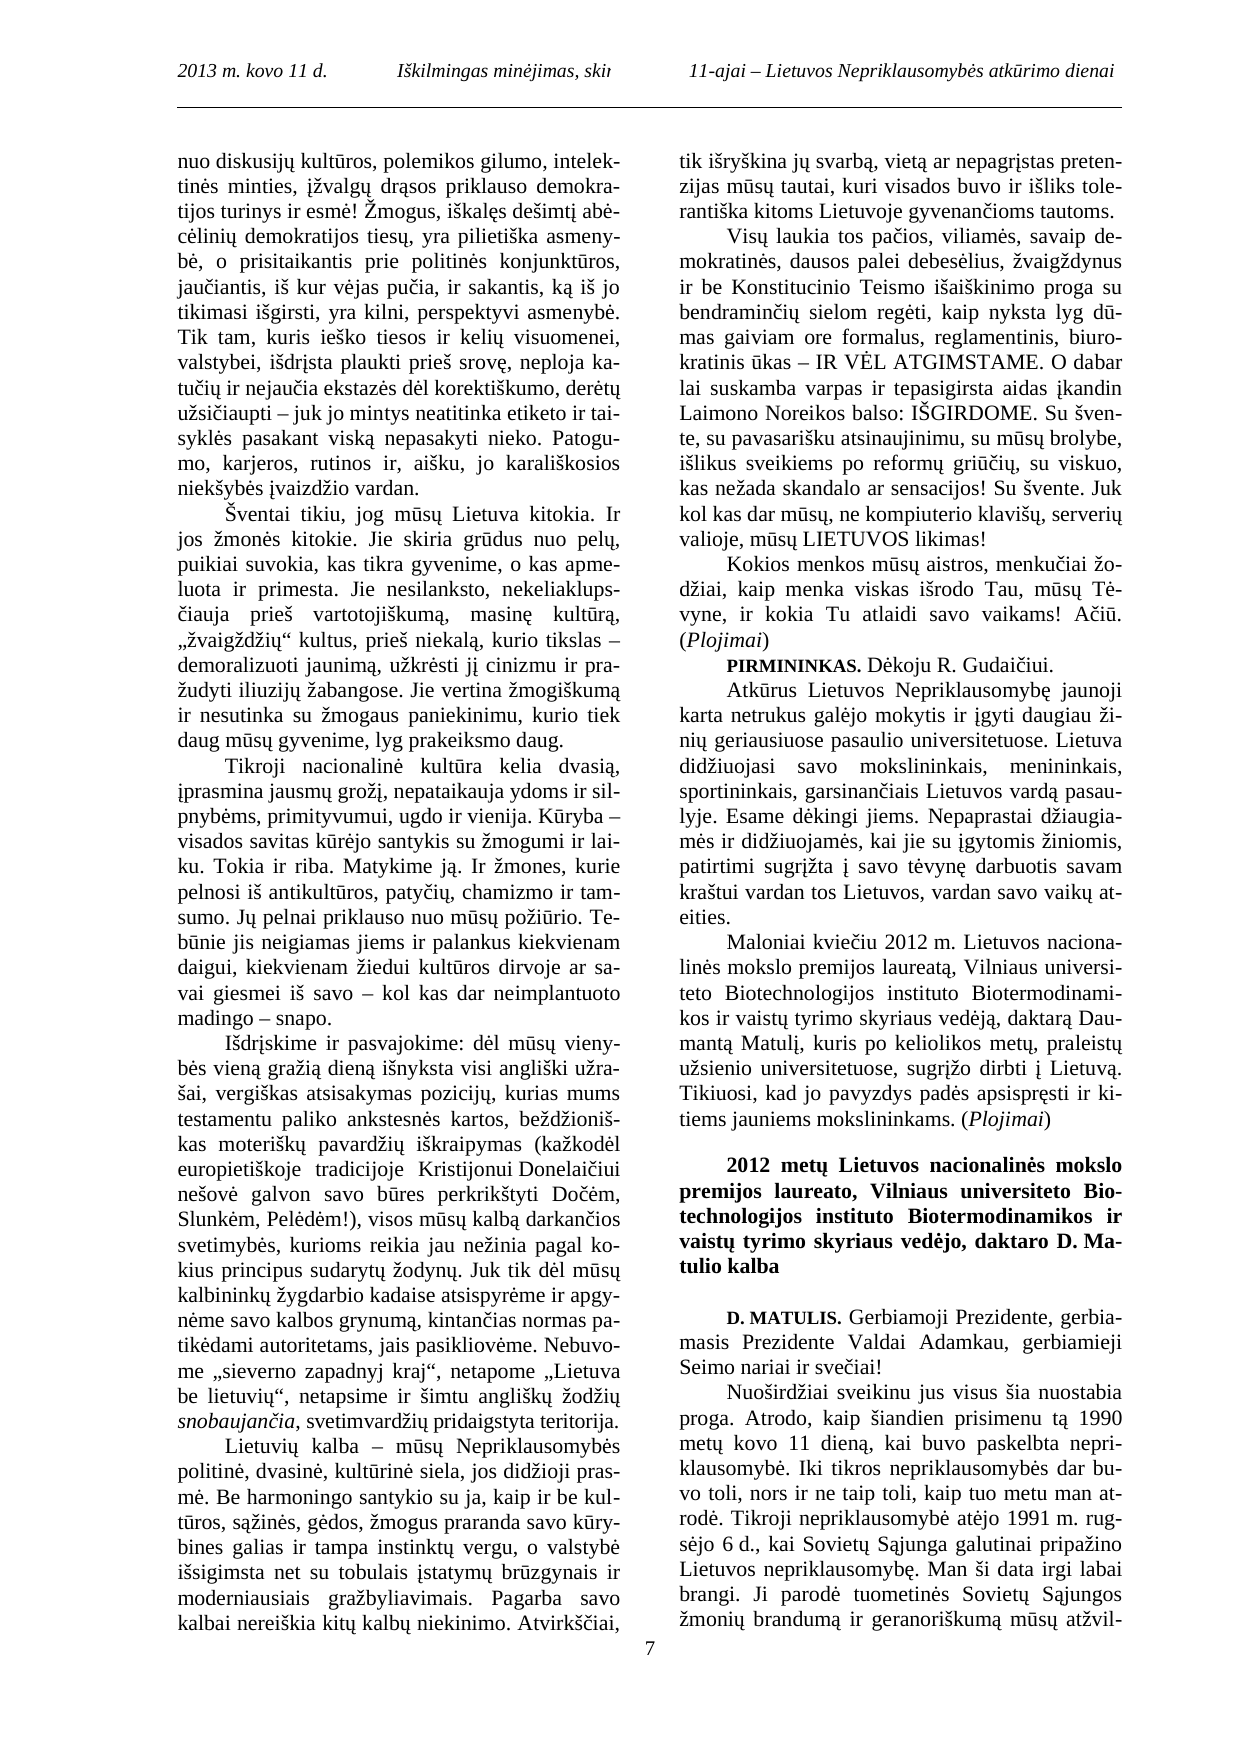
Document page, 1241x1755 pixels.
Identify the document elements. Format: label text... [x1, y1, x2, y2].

text Lie­tu­vių kal­ba – mū­sų Ne­pri­klau­so­my­bės po­li­ti­nė, dva­si­nė, kul­tū­ri­nė sie­la, jos di­džio­ji pras­mė. Be har­mo­nin­go san­ty­kio su ja, kaip ir be kul­tū­ros, są­ži­nės, gė­dos, žmo­gus pra­ran­da sa­vo kū­ry­bi­nes ga­lias ir tam­pa ins­tink­tų ver­gu, o vals­ty­bė iš­si­gims­ta net su to­bu­lais įsta­ty­mų brūz­gy­nais ir mo­der­niau­siais graž­by­lia­vi­mais. Pa­gar­ba sa­vo kal­bai ne­reiš­kia ki­tų kal­bų nie­ki­ni­mo. At­virkš­čiai, [177, 1433, 620, 1635]
text Nuo­šir­džiai svei­ki­nu jus vi­sus šia nuo­sta­bia pro­ga. At­ro­do, kaip šian­dien pri­si­me­nu tą 1990 metų ko­vo 11 die­ną, kai bu­vo pa­skelb­ta ne­pri­klau­so­my­bė. Iki tik­ros ne­pri­klau­so­my­bės dar bu­vo to­li, nors ir ne taip to­li, kaip tuo me­tu man at­ro­dė. Tik­ro­ji ne­pri­klau­so­my­bė at­ėjo 1991 m. rug­sė­jo 6 d., kai So­vie­tų Są­jun­ga ga­lu­ti­nai pri­pa­ži­no Lie­tu­vos ne­pri­klau­so­my­bę. Man ši da­ta ir­gi la­bai bran­gi. Ji pa­ro­dė tuo­me­ti­nės So­vie­tų Są­jun­gos žmo­nių bran­du­mą ir ge­ra­no­riš­ku­mą mū­sų at­žvil­ [679, 1379, 1122, 1631]
text tik iš­ryš­ki­na jų svar­bą, vie­tą ar ne­pa­grįs­tas pre­ten­zi­jas mū­sų tau­tai, ku­ri vi­sa­dos bu­vo ir iš­liks to­le­ran­tiš­ka ki­toms Lie­tu­vo­je gy­ve­nan­čioms tau­toms. [679, 148, 1122, 223]
text Tik­ro­ji na­cio­na­li­nė kul­tū­ra ke­lia dva­sią, įpras­mi­na jaus­mų gro­žį, ne­pa­tai­kau­ja ydoms ir sil­pny­bėms, pri­mi­ty­vu­mui, ug­do ir vie­ni­ja. Kū­ry­ba – vi­sa­dos sa­vi­tas kū­rė­jo san­ty­kis su žmo­gu­mi ir lai­ku. To­kia ir ri­ba. Ma­ty­ki­me ją. Ir žmo­nes, ku­rie pel­no­si iš an­ti­kul­tū­ros, pa­ty­čių, cha­miz­mo ir tam­su­mo. Jų pel­nai pri­klau­so nuo mū­sų po­žiū­rio. Te­bū­nie jis nei­gia­mas jiems ir pa­lan­kus kiek­vie­nam dai­gui, kiek­vie­nam žie­dui kul­tū­ros dir­vo­je ar sa­vai gies­mei iš sa­vo – kol kas dar ne­im­plan­tuo­to ma­din­go – sna­po. [177, 753, 620, 1030]
text At­kū­rus Lie­tu­vos Ne­pri­klau­so­my­bę jau­no­ji kar­ta ne­tru­kus ga­lė­jo mo­ky­tis ir įgy­ti dau­giau ži­nių ge­riau­siuo­se pa­sau­lio uni­ver­si­te­tuo­se. Lie­tu­va di­džiuo­ja­si sa­vo moks­li­nin­kais, me­ni­nin­kais, spor­ti­nin­kais, gar­si­nan­čiais Lie­tu­vos var­dą pa­sau­ly­je. Esa­me dė­kin­gi jiems. Ne­pa­pras­tai džiau­gia­mės ir di­džiuo­ja­mės, kai jie su įgy­to­mis ži­nio­mis, pa­tir­ti­mi su­grįž­ta į sa­vo tė­vy­nę dar­buo­tis sa­vam kraš­tui var­dan tos Lie­tu­vos, var­dan sa­vo vai­kų at­ei­ties. [679, 677, 1122, 929]
text Ma­lo­niai kvie­čiu 2012 m. Lie­tu­vos na­cio­na­li­nės moks­lo pre­mi­jos lau­re­a­tą, Vil­niaus uni­ver­si­te­to Bio­tech­no­lo­gi­jos ins­ti­tu­to Bio­ter­mo­di­na­mi­kos ir vais­tų ty­ri­mo sky­riaus ve­dė­ją, dak­ta­rą Dau­man­tą Ma­tu­lį, ku­ris po ke­lio­li­kos me­tų, pra­leis­tų už­sie­nio uni­ver­si­te­tuo­se, su­grį­žo dirb­ti į Lie­tu­vą. Ti­kiuo­si, kad jo pa­vyz­dys pa­dės ap­si­spręs­ti ir ki­tiems jau­niems moks­li­nin­kams. (Plo­ji­mai) [679, 929, 1122, 1131]
text Šven­tai ti­kiu, jog mū­sų Lie­tu­va ki­to­kia. Ir jos žmo­nės ki­to­kie. Jie ski­ria grū­dus nuo pe­lų, pui­kiai su­vo­kia, kas tik­ra gy­ve­ni­me, o kas ap­me­luo­ta ir pri­mes­ta. Jie ne­si­lanks­to, ne­ke­liak­lups­čiau­ja prieš var­to­to­jiš­ku­mą, ma­si­nę kul­tū­rą, „žvaigž­džių“ kul­tus, prieš nie­ka­lą, ku­rio tiks­las – de­mo­ra­li­zuo­ti jau­ni­mą, už­krės­ti jį ci­niz­mu ir pra­žu­dy­ti iliu­zi­jų ža­ban­go­se. Jie ver­ti­na žmo­giš­ku­mą ir ne­su­tin­ka su žmo­gaus pa­nie­ki­ni­mu, ku­rio tiek daug mū­sų gy­ve­ni­me, lyg pra­keiks­mo daug. [177, 501, 620, 753]
text Ko­kios men­kos mū­sų aist­ros, men­ku­čiai žo­džiai, kaip men­ka vis­kas iš­ro­do Tau, mū­sų Tė­vyne, ir ko­kia Tu at­lai­di sa­vo vai­kams! Ačiū. (Plo­ji­mai) [679, 551, 1122, 652]
text Iš­drįs­ki­me ir pa­sva­jo­ki­me: dėl mū­sų vie­ny­bės vie­ną gra­žią die­ną iš­nyks­ta vi­si an­gliš­ki už­ra­šai, ver­giš­kas at­si­sa­ky­mas po­zi­ci­jų, ku­rias mums tes­ta­mentu pa­li­ko anks­tes­nės kar­tos, bež­džio­niš­kas mo­te­riš­kų pa­var­džių iš­krai­py­mas (kaž­ko­dėl eu­ro­pie­tiš­ko­je tra­di­ci­jo­je Kris­ti­jo­nui Do­ne­lai­čiui ne­šo­vė gal­von sa­vo bū­res per­krikš­ty­ti Do­čėm, Slun­kėm, Pe­lė­dėm!), vi­sos mū­sų kal­bą dar­kan­čios sve­ti­my­bės, ku­rioms rei­kia jau ne­ži­nia pa­gal ko­kius prin­ci­pus su­da­ry­tų žo­dy­nų. Juk tik dėl mū­sų kal­bi­nin­kų žyg­dar­bio ka­dai­se at­si­spy­rė­me ir ap­gy­nė­me sa­vo kal­bos gry­nu­mą, kin­tan­čias nor­mas pa­ti­kė­da­mi au­to­ri­te­tams, jais pa­si­klio­vė­me. Ne­bu­vo­me „sie­ver­no za­pad­nyj kraj“, ne­ta­po­me „Lie­tu­va be lie­tu­vių“, ne­tap­si­me ir šim­tu an­gliš­kų žo­džių sno­bau­jan­čia, sve­tim­var­džių pri­daigs­ty­ta te­ri­to­ri­ja. [177, 1030, 620, 1433]
text 2012 me­tų Lie­tu­vos na­cio­na­li­nės moks­lo pre­mi­jos lau­re­a­to, Vil­niaus uni­ver­si­te­to Bio­tech­no­lo­gi­jos ins­ti­tu­to Bio­ter­mo­di­na­mi­kos ir vais­tų ty­ri­mo sky­riaus ve­dė­jo, dak­ta­ro D. Ma­tu­lio kal­ba [679, 1152, 1122, 1278]
text D. MATULIS. Ger­bia­mo­ji Pre­zi­den­te, ger­bia­ma­sis Pre­zi­den­te Val­dai Adam­kau, ger­bia­mie­ji Sei­mo na­riai ir sve­čiai! [679, 1304, 1122, 1379]
text Vi­sų lau­kia tos pa­čios, vi­lia­mės, sa­vaip de­mo­kra­tinės, dau­sos pa­lei de­be­sė­lius, žvaigž­dy­nus ir be Kon­sti­tu­ci­nio Teis­mo iš­aiš­ki­ni­mo pro­ga su ben­dra­min­čių sie­lom re­gė­ti, kaip nyks­ta lyg dū­mas gai­viam ore for­ma­lus, reg­la­men­ti­nis, biu­ro­kratinis ūkas – IR VĖL ATGIMSTAME. O da­bar lai su­skam­ba var­pas ir te­pa­si­girs­ta ai­das įkan­din Lai­mo­no No­rei­kos bal­so: IŠGIRDOME. Su šven­te, su pa­va­sa­riš­ku at­si­nau­ji­ni­mu, su mū­sų bro­ly­be, iš­li­kus svei­kiems po re­for­mų griū­čių, su vis­kuo, kas ne­ža­da skan­da­lo ar sen­sa­ci­jos! Su šven­te. Juk kol kas dar mū­sų, ne kom­piu­te­rio kla­vi­šų, ser­ve­rių va­lio­je, mū­sų LIETUVOS li­ki­mas! [679, 223, 1122, 551]
text PIRMININKAS. Dė­ko­ju R. Gu­dai­čiui. [679, 652, 1122, 677]
text nuo dis­ku­si­jų kul­tū­ros, po­le­mi­kos gi­lu­mo, in­te­lek­ti­nės min­ties, įžval­gų drą­sos pri­klau­so de­mo­kra­tijos tu­ri­nys ir es­mė! Žmo­gus, iš­ka­lęs de­šim­tį abė­cė­li­nių de­mo­kra­tijos tie­sų, yra pi­lie­tiš­ka as­me­ny­bė, o pri­si­tai­kan­tis prie po­li­ti­nės kon­junk­tū­ros, jau­čian­tis, iš kur vė­jas pu­čia, ir sa­kan­tis, ką iš jo ti­ki­ma­si iš­girs­ti, yra kil­ni, per­spek­ty­vi as­me­ny­bė. Tik tam, ku­ris ieš­ko tie­sos ir ke­lių vi­suo­me­nei, vals­ty­bei, iš­drįs­ta plauk­ti prieš sro­vę, ne­plo­ja ka­tu­čių ir ne­jau­čia eks­ta­zės dėl ko­rek­tiš­ku­mo, de­rė­tų už­si­čiaup­ti – juk jo min­tys ne­ati­tin­ka eti­ke­to ir tai­syk­lės pa­sa­kant vis­ką ne­pa­sa­ky­ti nie­ko. Pa­to­gu­mo, kar­je­ros, ru­ti­nos ir, aiš­ku, jo ka­ra­liš­ko­sios niek­šy­bės įvaiz­džio var­dan. [177, 148, 620, 501]
